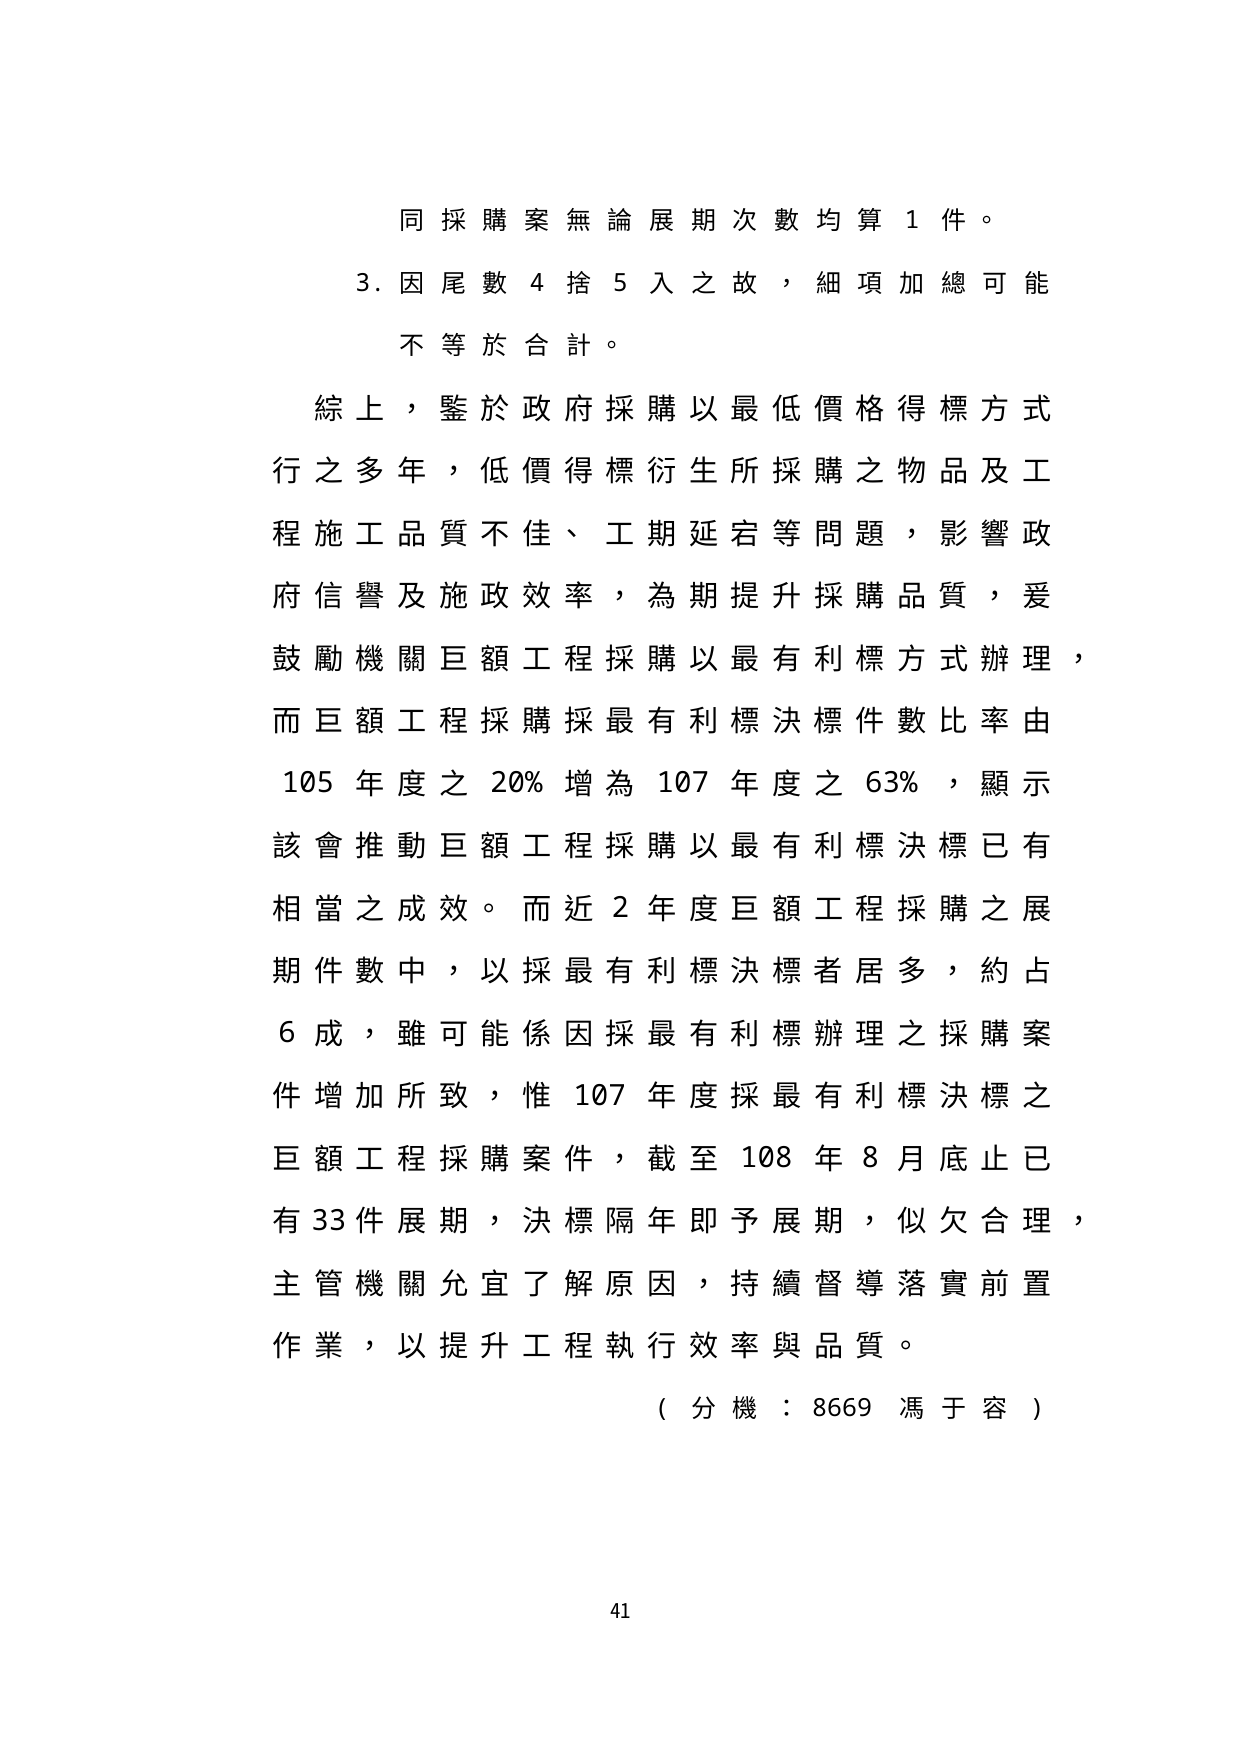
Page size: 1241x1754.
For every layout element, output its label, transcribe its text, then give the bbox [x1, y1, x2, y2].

text 2.本表係截至108年8月底展期件數之決標日期在各該年度之工程採購標案，同採購案無論展期次數均算1件。 [343, 177, 1058, 240]
text 綜上，鍳於政府採購以最低價格得標方式行之多年，低價得標衍生所採購之物品及工程施工品質不佳、工期延宕等問題，影響政府信譽及施政效率，為期提升採購品質，爰鼓勵機關巨額工程採購以最有利標方式辦理，而巨額工程採購採最有利標決標件數比率由105年度之20%增為107年度之63%，顯示該會推動巨額工程採購以最有利標決標已有相當之成效。而近2年度巨額工程採購之展期件數中，以採最有利標決標者居多，約占6成，雖可能係因採最有利標辦理之採購案件增加所致，惟107年度採最有利標決標之巨額工程採購案件，截至108年8月底止已有33件展期，決標隔年即予展期，似欠合理，主管機關允宜了解原因，持續督導落實前置作業，以提升工程執行效率與品質。 [242, 365, 1058, 1365]
text 3.因尾數4捨5入之故，細項加總可能不等於合計。 [343, 240, 1058, 365]
text (分機：8669 馮于容) [183, 1365, 1058, 1427]
